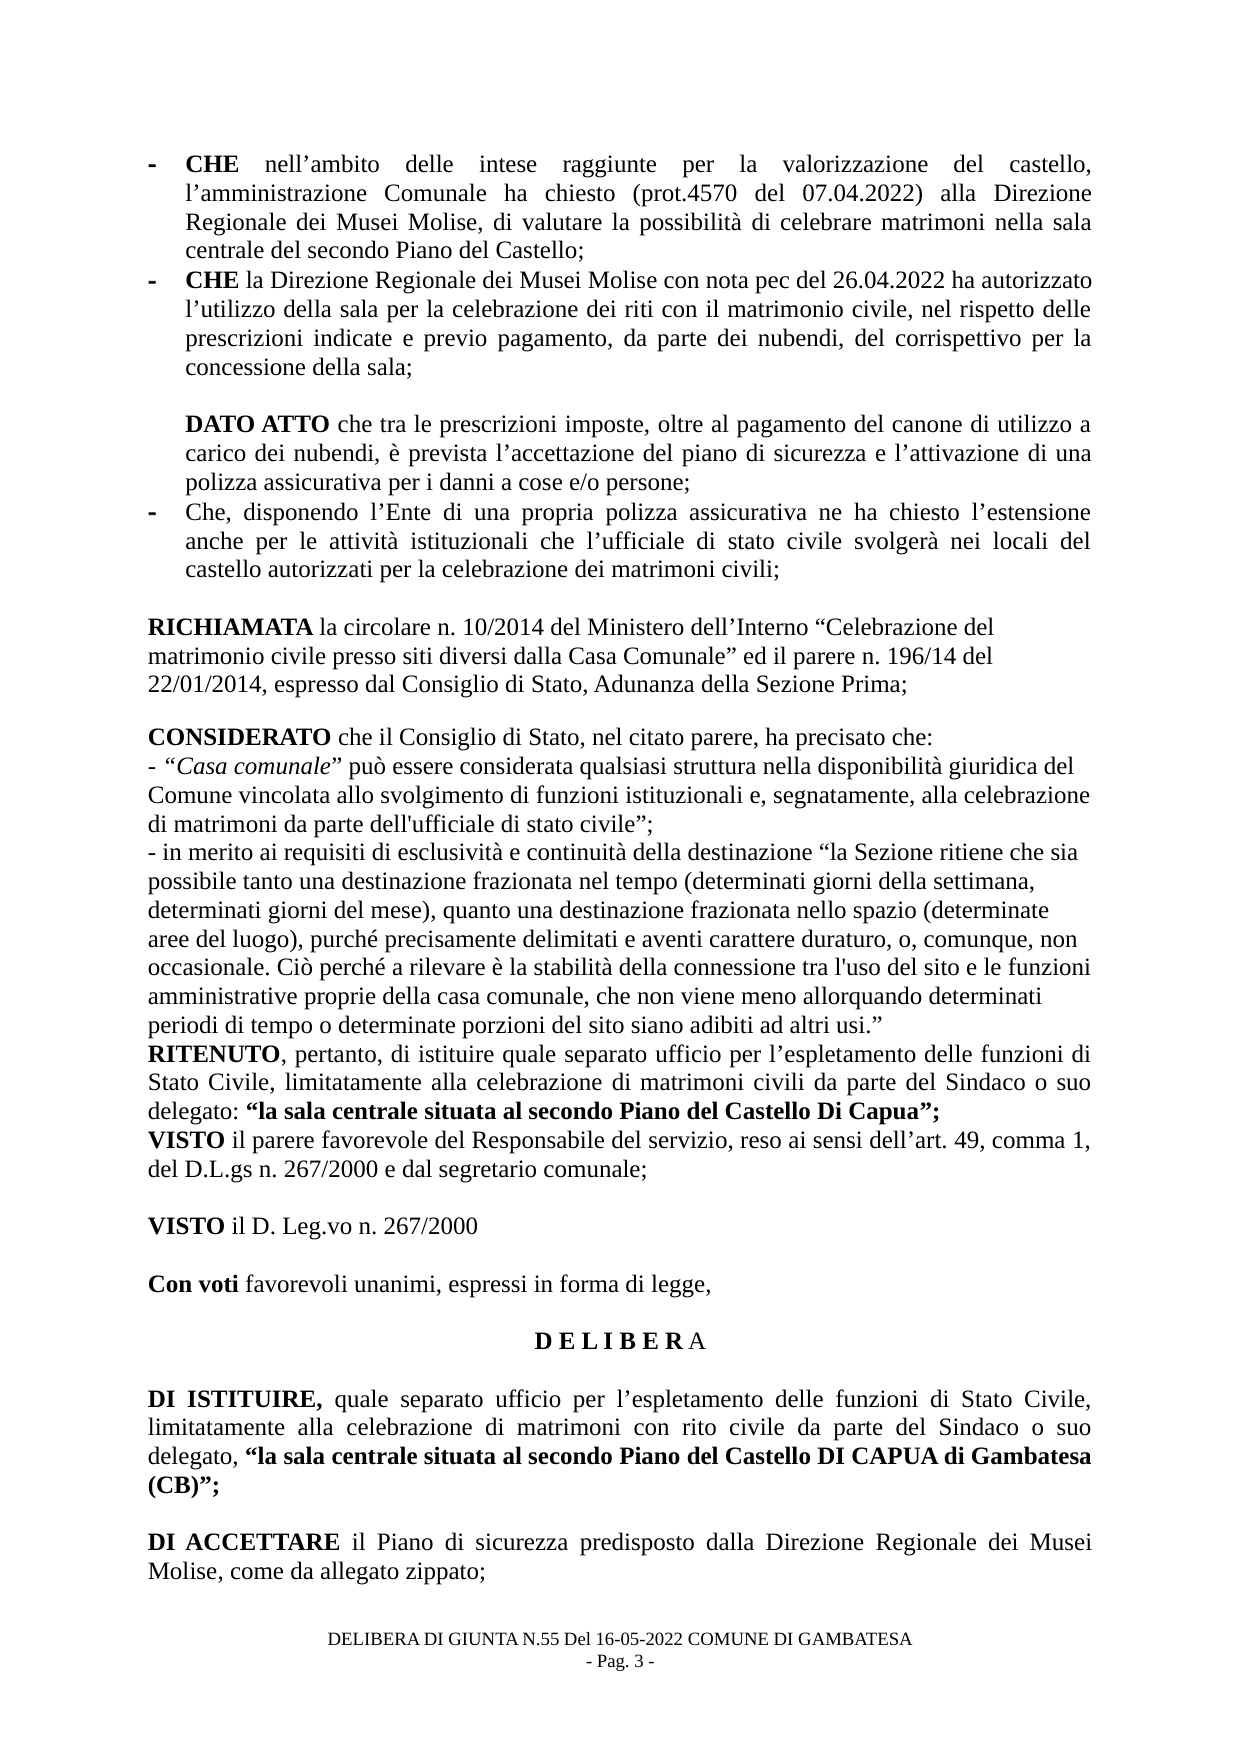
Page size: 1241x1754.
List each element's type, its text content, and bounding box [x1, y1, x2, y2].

text DATO ATTO che tra le prescrizioni imposte, oltre al pagamento del canone di utilizzo a carico dei nubendi, è prevista l’accettazione del piano di sicurezza e l’attivazione di una polizza assicurativa per i danni a cose e/o persone; [185, 409, 1092, 496]
text - “Casa comunale” può essere considerata qualsiasi struttura nella disponibilità giuridica del Comune vincolata allo svolgimento di funzioni istituzionali e, segnatamente, alla celebrazione di matrimoni da parte dell'ufficiale di stato civile”; - in merito ai requisiti di esclusività e continuità della destinazione “la Sezione ritiene che sia possibile tanto una destinazione frazionata nel tempo (determinati giorni della settimana, determinati giorni del mese), quanto una destinazione frazionata nello spazio (determinate aree del luogo), purché precisamente delimitati e aventi carattere duraturo, o, comunque, non occasionale. Ciò perché a rilevare è la stabilità della connessione tra l'uso del sito e le funzioni amministrative proprie della casa comunale, che non viene meno allorquando determinati periodi di tempo o determinate porzioni del sito siano adibiti ad altri usi.” [148, 751, 1092, 1039]
text D E L I B E R A [148, 1326, 1092, 1355]
text Con voti favorevoli unanimi, espressi in forma di legge, [148, 1269, 1092, 1297]
list Che, disponendo l’Ente di una propria polizza assicurativa ne ha chiesto l’estensione anche per le attività istituzionali che l’ufficiale di stato civile svolgerà nei locali del castello autorizzati per la celebrazione dei matrimoni civili; [148, 496, 1092, 583]
text VISTO il D. Leg.vo n. 267/2000 [148, 1211, 1092, 1240]
text RICHIAMATA la circolare n. 10/2014 del Ministero dell’Interno “Celebrazione del matrimonio civile presso siti diversi dalla Casa Comunale” ed il parere n. 196/14 del 22/01/2014, espresso dal Consiglio di Stato, Adunanza della Sezione Prima; [148, 612, 1092, 722]
text VISTO il parere favorevole del Responsabile del servizio, reso ai sensi dell’art. 49, comma 1, del D.L.gs n. 267/2000 e dal segretario comunale; [148, 1125, 1092, 1182]
list CHE nell’ambito delle intese raggiunte per la valorizzazione del castello, l’amministrazione Comunale ha chiesto (prot.4570 del 07.04.2022) alla Direzione Regionale dei Musei Molise, di valutare la possibilità di celebrare matrimoni nella sala centrale del secondo Piano del Castello; [148, 148, 1092, 264]
text RITENUTO, pertanto, di istituire quale separato ufficio per l’espletamento delle funzioni di Stato Civile, limitatamente alla celebrazione di matrimoni civili da parte del Sindaco o suo delegato: “la sala centrale situata al secondo Piano del Castello Di Capua”; [148, 1039, 1092, 1125]
text CONSIDERATO che il Consiglio di Stato, nel citato parere, ha precisato che: [148, 722, 1092, 751]
text DI ISTITUIRE, quale separato ufficio per l’espletamento delle funzioni di Stato Civile, limitatamente alla celebrazione di matrimoni con rito civile da parte del Sindaco o suo delegato, “la sala centrale situata al secondo Piano del Castello DI CAPUA di Gambatesa (CB)”; [148, 1384, 1092, 1499]
text DI ACCETTARE il Piano di sicurezza predisposto dalla Direzione Regionale dei Musei Molise, come da allegato zippato; [148, 1527, 1092, 1585]
list CHE la Direzione Regionale dei Musei Molise con nota pec del 26.04.2022 ha autorizzato l’utilizzo della sala per la celebrazione dei riti con il matrimonio civile, nel rispetto delle prescrizioni indicate e previo pagamento, da parte dei nubendi, del corrispettivo per la concessione della sala; [148, 264, 1092, 381]
